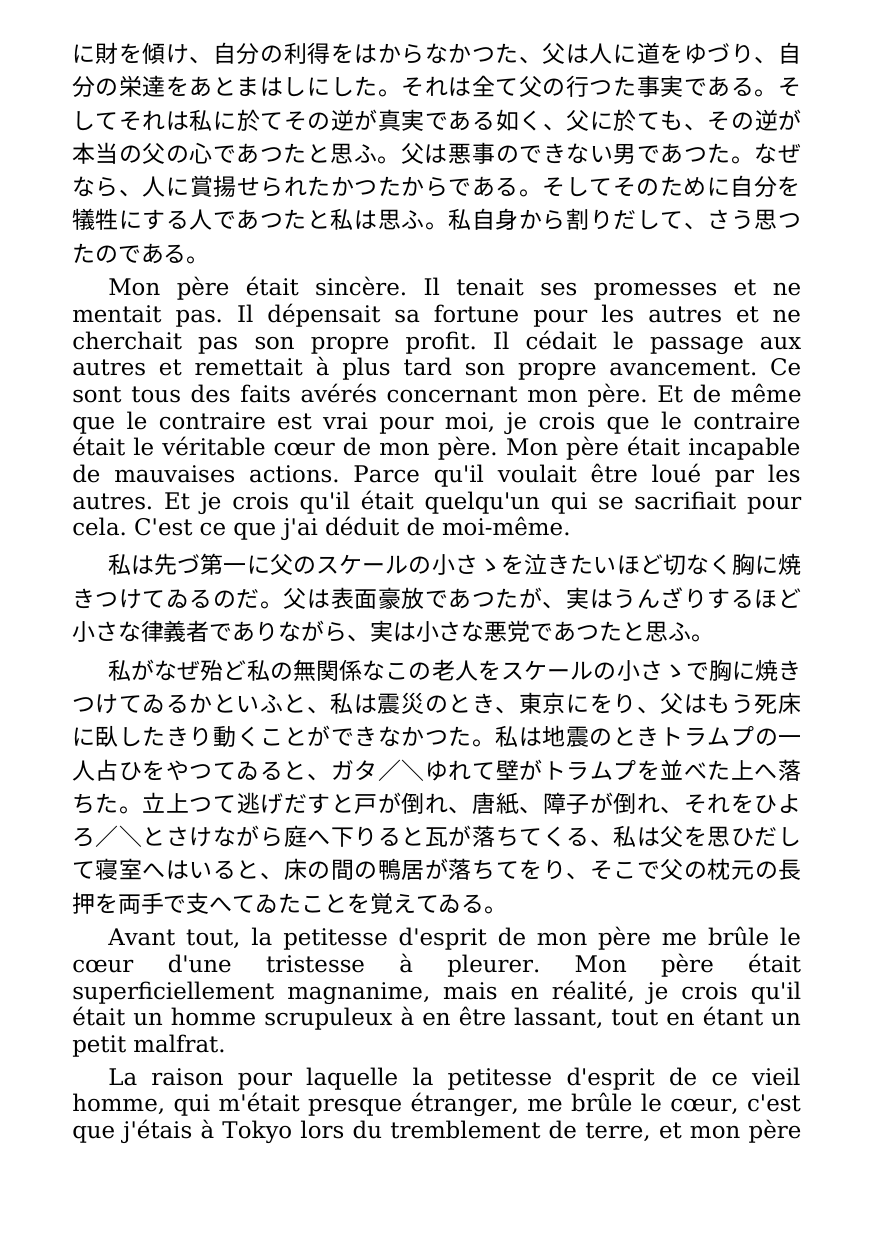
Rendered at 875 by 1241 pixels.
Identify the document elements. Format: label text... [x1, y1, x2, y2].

text Avant tout, la petitesse d'esprit de mon père me brûle le cœur d'une tristesse à pleurer. Mon père était superficiellement magnanime, mais en réalité, je crois qu'il était un homme scrupuleux à en être lassant, tout en étant un petit malfrat. [72, 924, 802, 1058]
text 私がなぜ殆ど私の無関係なこの老人をスケールの小さゝで胸に焼きつけてゐるかといふと、私は震災のとき、東京にをり、父はもう死床に臥したきり動くことができなかつた。私は地震のときトラムプの一人占ひをやつてゐると、ガタ／＼ゆれて壁がトラムプを並べた上へ落ちた。立上つて逃げだすと戸が倒れ、唐紙、障子が倒れ、それをひよろ／＼とさけながら庭へ下りると瓦が落ちてくる、私は父を思ひだして寝室へはいると、床の間の鴨居が落ちてをり、そこで父の枕元の長押を両手で支へてゐたことを覚えてゐる。 [72, 653, 802, 919]
text La raison pour laquelle la petitesse d'esprit de ce vieil homme, qui m'était presque étranger, me brûle le cœur, c'est que j'étais à Tokyo lors du tremblement de terre, et mon père [72, 1064, 802, 1144]
text Mon père était sincère. Il tenait ses promesses et ne mentait pas. Il dépensait sa fortune pour les autres et ne cherchait pas son propre profit. Il cédait le passage aux autres et remettait à plus tard son propre avancement. Ce sont tous des faits avérés concernant mon père. Et de même que le contraire est vrai pour moi, je crois que le contraire était le véritable cœur de mon père. Mon père était incapable de mauvaises actions. Parce qu'il voulait être loué par les autres. Et je crois qu'il était quelqu'un qui se sacrifiait pour cela. C'est ce que j'ai déduit de moi-même. [72, 274, 802, 541]
text 私は先づ第一に父のスケールの小さゝを泣きたいほど切なく胸に焼きつけてゐるのだ。父は表面豪放であつたが、実はうんざりするほど小さな律義者でありながら、実は小さな悪党であつたと思ふ。 [72, 547, 802, 647]
text に財を傾け、自分の利得をはからなかつた、父は人に道をゆづり、自分の栄達をあとまはしにした。それは全て父の行つた事実である。そしてそれは私に於てその逆が真実である如く、父に於ても、その逆が本当の父の心であつたと思ふ。父は悪事のできない男であつた。なぜなら、人に賞揚せられたかつたからである。そしてそのために自分を犠牲にする人であつたと私は思ふ。私自身から割りだして、さう思つたのである。 [72, 36, 802, 269]
